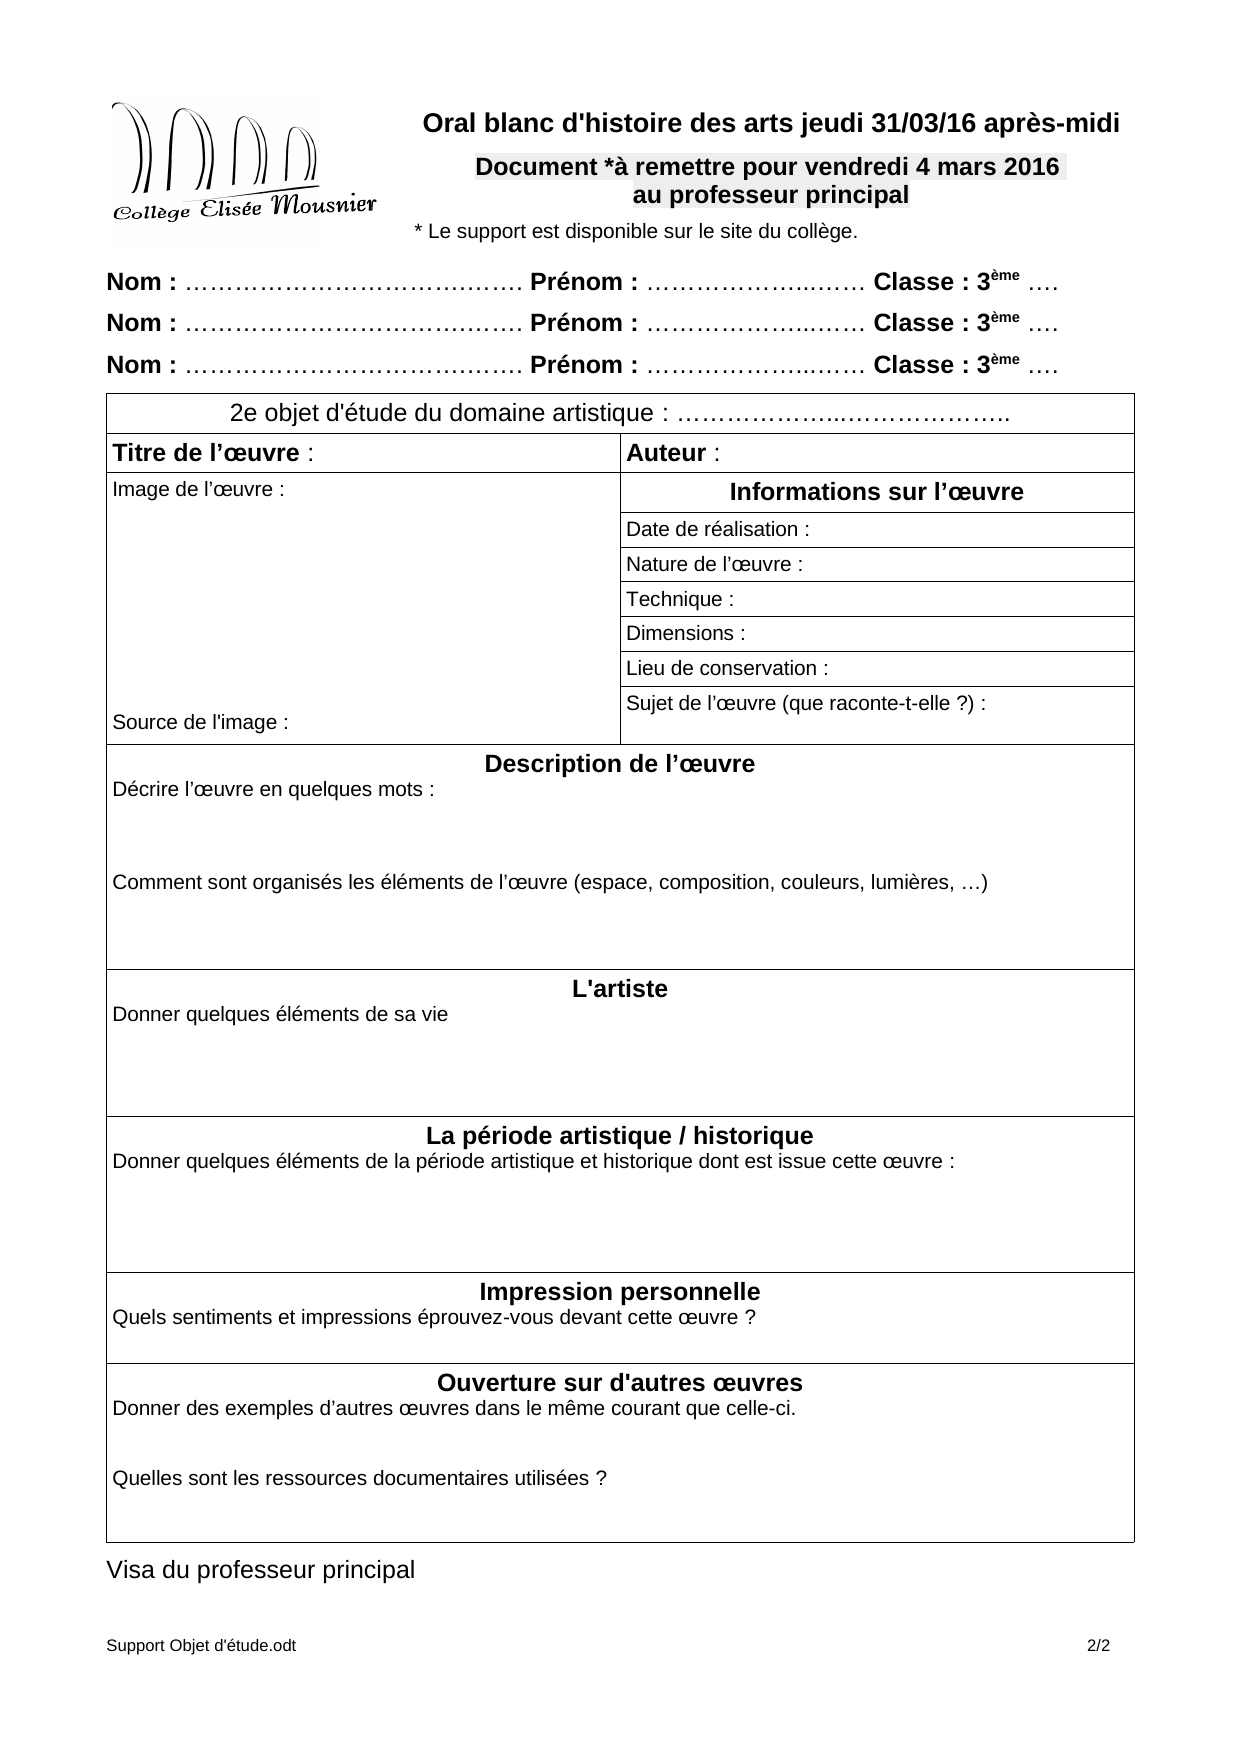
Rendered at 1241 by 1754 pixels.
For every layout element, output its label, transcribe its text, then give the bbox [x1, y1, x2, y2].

table_header Oral blanc d'histoire des arts jeudi 31/03/16 après-midi Document *à remettre pour vendredi 4 mars 2016 au professeur principal * Le support est disponible sur le site du collège. [409, 89, 1134, 253]
table_cell Impression personnelle Quels sentiments et impressions éprouvez-vous devant cette œuvre ? [107, 1273, 1134, 1363]
table_cell Description de l’œuvre Décrire l’œuvre en quelques mots : Comment sont organisés les éléments de l’œuvre (espace, composition, couleurs, lumières, …) [107, 745, 1134, 969]
table_cell L'artiste Donner quelques éléments de sa vie [107, 970, 1134, 1116]
table_cell Ouverture sur d'autres œuvres Donner des exemples d’autres œuvres dans le même courant que celle-ci. Quelles sont les ressources documentaires utilisées ? [107, 1364, 1134, 1542]
table_header 2e objet d'étude du domaine artistique : ………………...……………….. [107, 394, 1134, 433]
text Visa du professeur principal [106, 1556, 1134, 1584]
table_cell Dimensions : [621, 617, 1134, 651]
table_cell Lieu de conservation : [621, 652, 1134, 686]
table_header [106, 89, 408, 253]
table_cell Informations sur l’œuvre [621, 473, 1134, 512]
table_cell Image de l’œuvre : Source de l'image : [107, 473, 620, 744]
table_cell Date de réalisation : [621, 513, 1134, 547]
table_cell Technique : [621, 582, 1134, 616]
table_cell Auteur : [621, 434, 1134, 472]
text Nom : …………………………….……. Prénom : ………………...…… Classe : 3ème …. [106, 309, 1134, 337]
table_cell La période artistique / historique Donner quelques éléments de la période artistique et historique dont est issue cette œuvre : [107, 1117, 1134, 1272]
table_cell Titre de l’œuvre : [107, 434, 620, 472]
table_cell Sujet de l’œuvre (que raconte-t-elle ?) : [621, 687, 1134, 744]
table_cell Nature de l’œuvre : [621, 548, 1134, 581]
text Nom : …………………………….……. Prénom : ………………...…… Classe : 3ème …. [106, 267, 1134, 295]
text Nom : …………………………….……. Prénom : ………………...…… Classe : 3ème …. [106, 351, 1134, 379]
